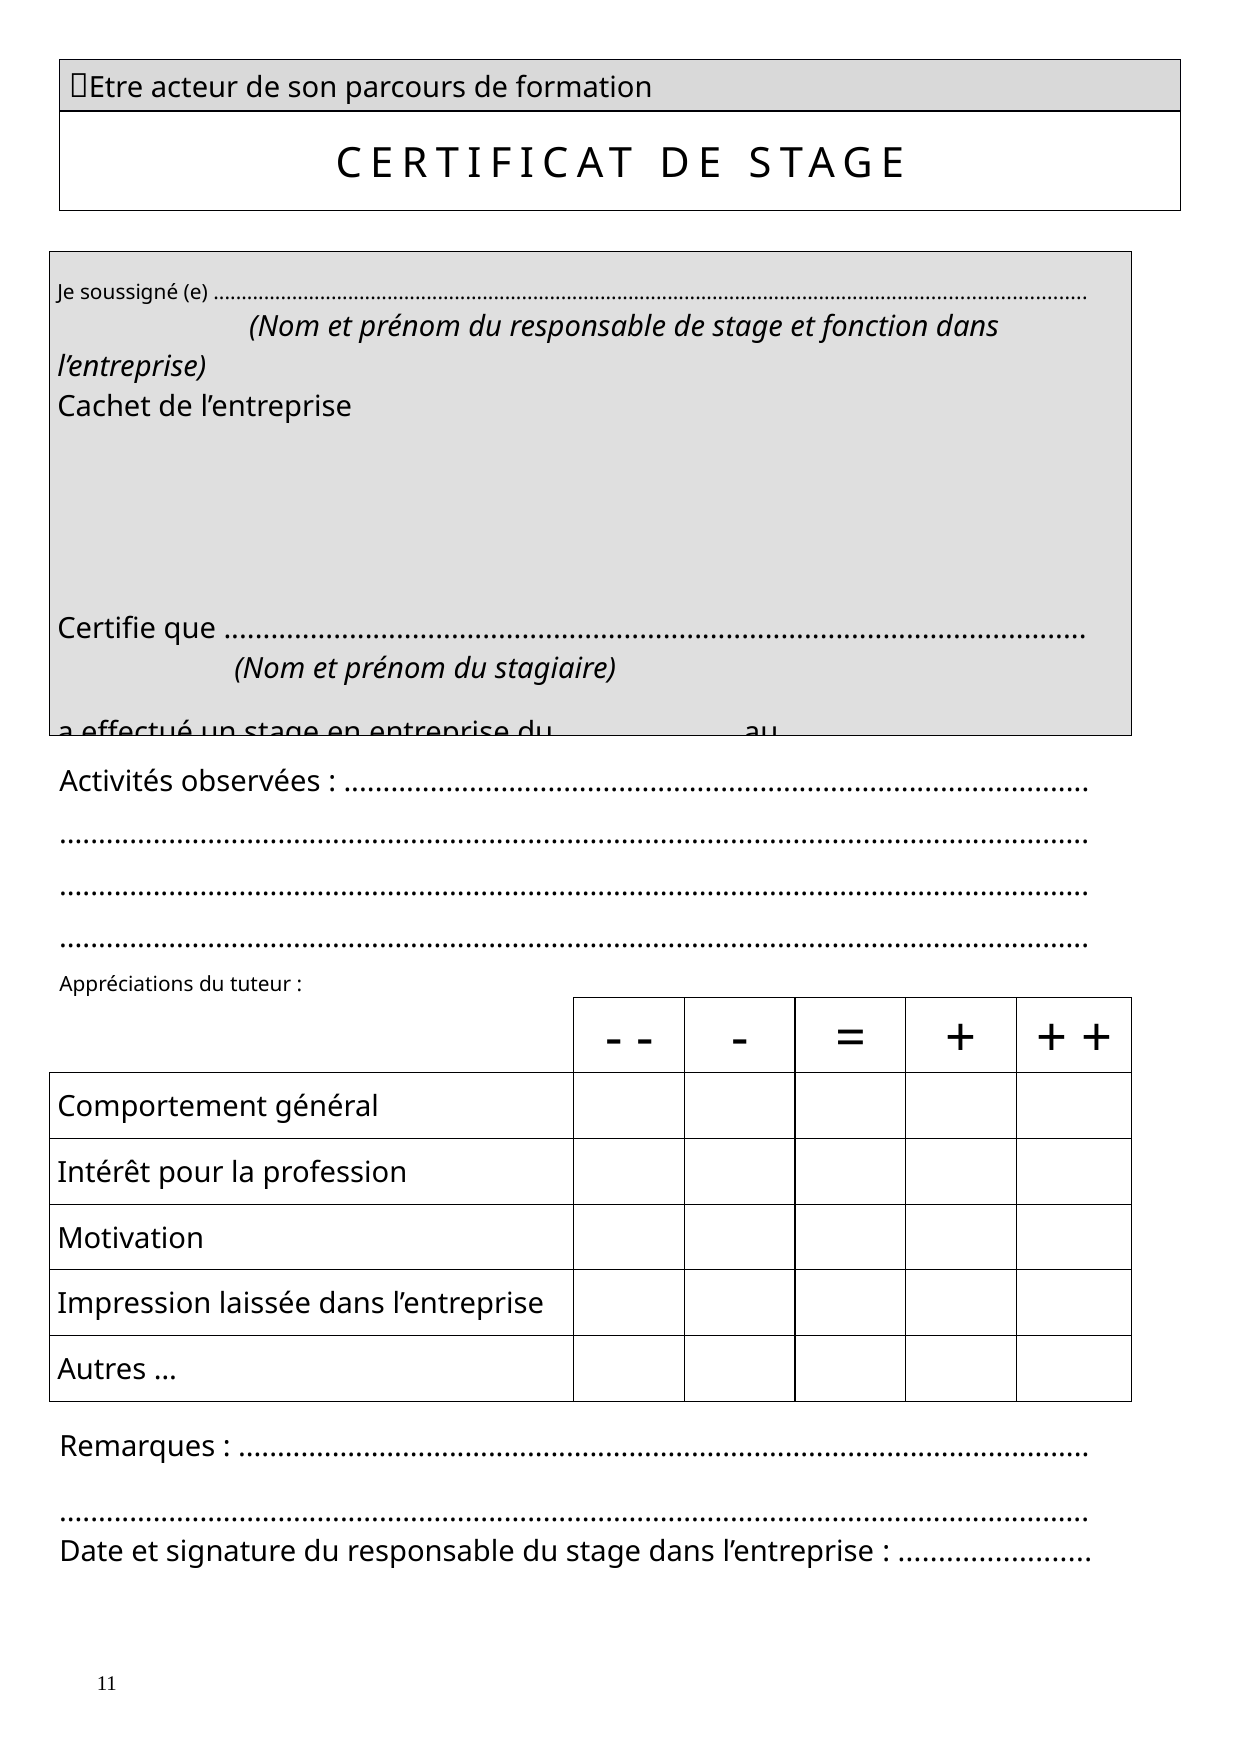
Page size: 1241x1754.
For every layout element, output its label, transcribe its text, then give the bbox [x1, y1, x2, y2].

table_cell [1017, 1270, 1131, 1335]
table_header + [906, 998, 1016, 1072]
table_header [50, 997, 573, 1072]
table_cell [906, 1336, 1016, 1401]
table_cell [906, 1205, 1016, 1269]
table_cell [574, 1139, 684, 1203]
text CERTIFICAT DE STAGE [60, 112, 1180, 210]
table_cell [796, 1205, 905, 1269]
table_cell [796, 1073, 905, 1138]
table_cell [1017, 1336, 1131, 1401]
table_cell [796, 1270, 905, 1335]
table_cell [685, 1073, 794, 1138]
table_cell [685, 1270, 794, 1335]
table_cell Autres … [50, 1336, 573, 1401]
text Appréciations du tuteur : [59, 969, 1181, 997]
table_cell [1017, 1205, 1131, 1269]
text Etre acteur de son parcours de formation [60, 60, 1180, 110]
table_cell [906, 1139, 1016, 1203]
table_header - - [574, 998, 684, 1072]
table_cell [1017, 1073, 1131, 1138]
table_cell [574, 1073, 684, 1138]
table_header = [796, 998, 905, 1072]
table_cell Motivation [50, 1205, 573, 1269]
table_cell [796, 1336, 905, 1401]
table_cell Intérêt pour la profession [50, 1139, 573, 1203]
table_cell Comportement général [50, 1073, 573, 1138]
table_header - [685, 998, 794, 1072]
table_cell [906, 1270, 1016, 1335]
table_cell [574, 1205, 684, 1269]
table_header Je soussigné (e) (Nom et prénom du responsable de stage et fonction dans l’entreprise) Cachet de l’entreprise Certifie que (Nom et prénom du stagiaire) a effectué un stage en entreprise du au [50, 252, 1131, 735]
table_header + + [1017, 998, 1131, 1072]
table_cell [685, 1205, 794, 1269]
text Remarques : [59, 1426, 1181, 1465]
table_cell [574, 1270, 684, 1335]
text Date et signature du responsable du stage dans l’entreprise : [59, 1530, 1181, 1570]
table_cell [796, 1139, 905, 1203]
text Activités observées : [59, 760, 1181, 800]
table_cell Impression laissée dans l’entreprise [50, 1270, 573, 1335]
table_cell [685, 1139, 794, 1203]
table_cell [906, 1073, 1016, 1138]
table_cell [574, 1336, 684, 1401]
table_cell [685, 1336, 794, 1401]
table_cell [1017, 1139, 1131, 1203]
